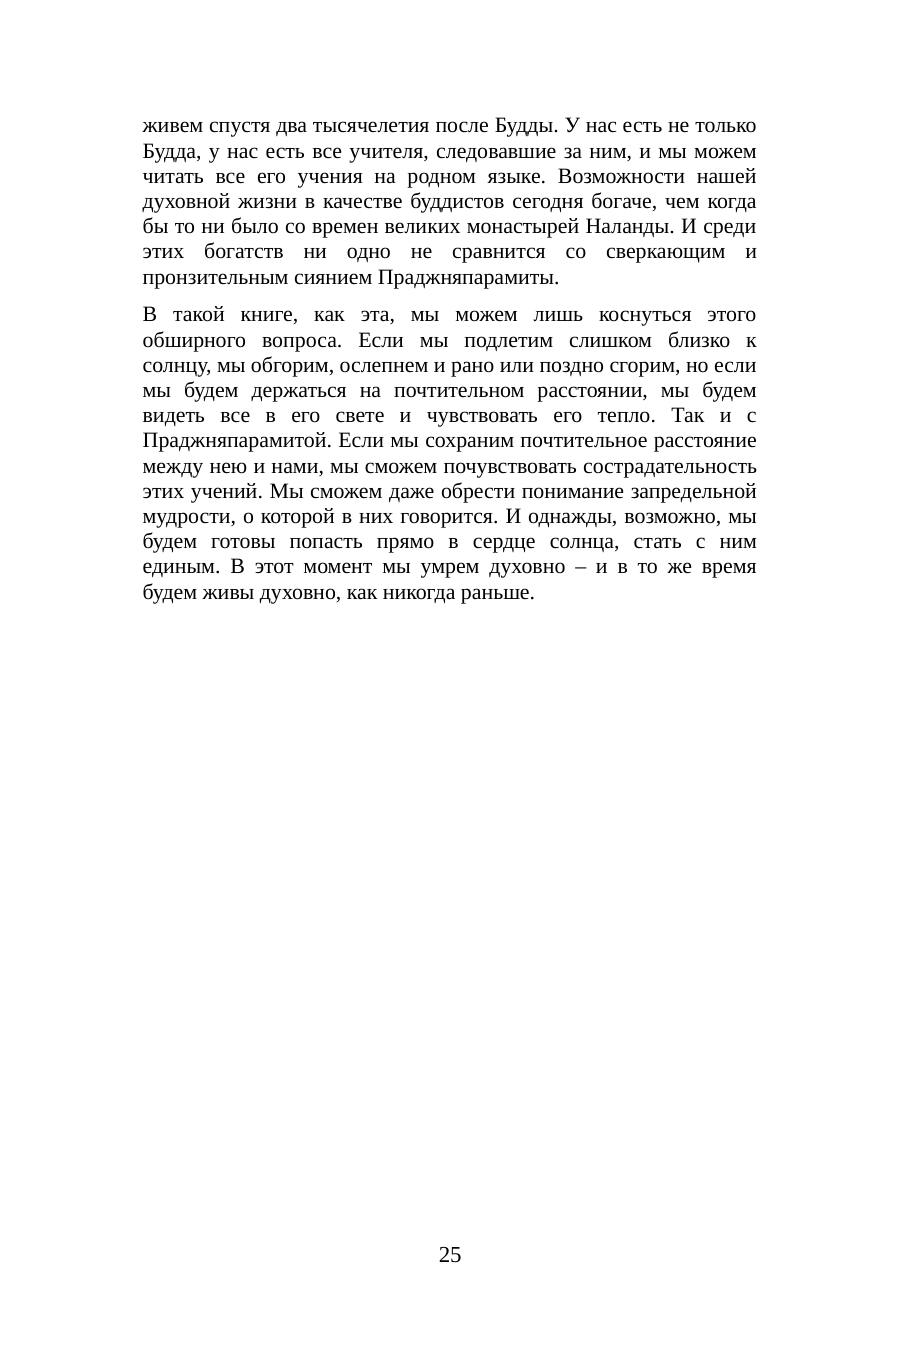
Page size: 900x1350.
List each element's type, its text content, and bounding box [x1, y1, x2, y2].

text В такой книге, как эта, мы можем лишь коснуться этого обширного вопроса. Если мы подлетим слишком близко к солнцу, мы обгорим, ослепнем и рано или поздно сгорим, но если мы будем держаться на почтительном расстоянии, мы будем видеть все в его свете и чувствовать его тепло. Так и с Праджняпарамитой. Если мы сохраним почтительное расстояние между нею и нами, мы сможем почувствовать сострадательность этих учений. Мы сможем даже обрести понимание запредельной мудрости, о которой в них говорится. И однажды, возможно, мы будем готовы попасть прямо в сердце солнца, стать с ним единым. В этот момент мы умрем духовно – и в то же время будем живы духовно, как никогда раньше. [142, 301, 757, 604]
text живем спустя два тысячелетия после Будды. У нас есть не только Будда, у нас есть все учителя, следовавшие за ним, и мы можем читать все его учения на родном языке. Возможности нашей духовной жизни в качестве буддистов сегодня богаче, чем когда бы то ни было со времен великих монастырей Наланды. И среди этих богатств ни одно не сравнится со сверкающим и пронзительным сиянием Праджняпарамиты. [142, 112, 757, 289]
